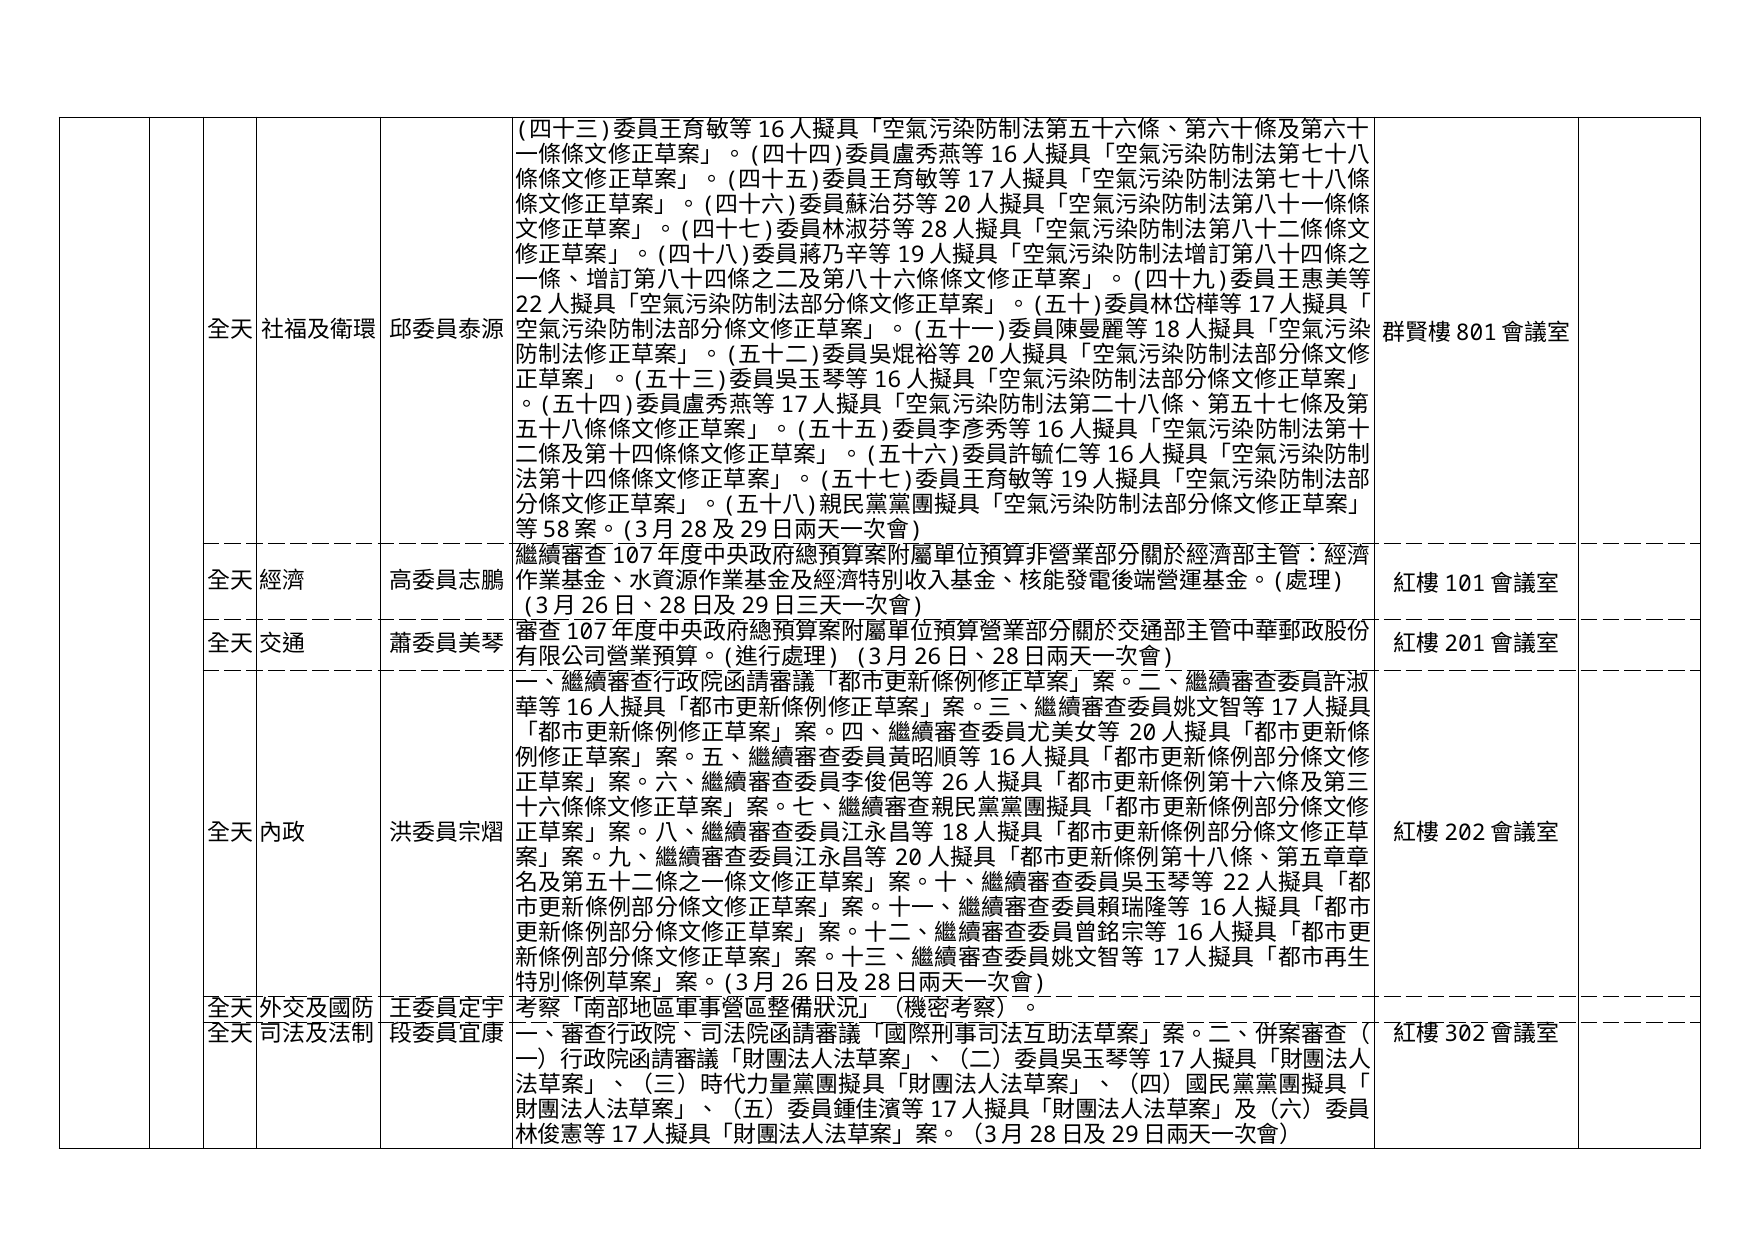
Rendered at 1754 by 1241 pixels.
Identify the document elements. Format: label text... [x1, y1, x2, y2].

table_cell 一、審查行政院、司法院函請審議「國際刑事司法互助法草案」案。二、併案審查（一）行政院函請審議「財團法人法草案」、（二）委員吳玉琴等17人擬具「財團法人法草案」、（三）時代力量黨團擬具「財團法人法草案」、（四）國民黨黨團擬具「財團法人法草案」、（五）委員鍾佳濱等17人擬具「財團法人法草案」及（六）委員林俊憲等17人擬具「財團法人法草案」案。（3月28日及29日兩天一次會） [513, 1022, 1374, 1148]
table_header 邱委員泰源 [381, 118, 512, 543]
table_cell 全天 [204, 996, 256, 1022]
table_header [150, 118, 203, 1148]
table_cell 一、繼續審查行政院函請審議「都市更新條例修正草案」案。二、繼續審查委員許淑華等16人擬具「都市更新條例修正草案」案。三、繼續審查委員姚文智等17人擬具「都市更新條例修正草案」案。四、繼續審查委員尤美女等20人擬具「都市更新條例修正草案」案。五、繼續審查委員黃昭順等16人擬具「都市更新條例部分條文修正草案」案。六、繼續審查委員李俊俋等26人擬具「都市更新條例第十六條及第三十六條條文修正草案」案。七、繼續審查親民黨黨團擬具「都市更新條例部分條文修正草案」案。八、繼續審查委員江永昌等18人擬具「都市更新條例部分條文修正草案」案。九、繼續審查委員江永昌等20人擬具「都市更新條例第十八條、第五章章名及第五十二條之一條文修正草案」案。十、繼續審查委員吳玉琴等22人擬具「都市更新條例部分條文修正草案」案。十一、繼續審查委員賴瑞隆等16人擬具「都市更新條例部分條文修正草案」案。十二、繼續審查委員曾銘宗等16人擬具「都市更新條例部分條文修正草案」案。十三、繼續審查委員姚文智等17人擬具「都市再生特別條例草案」案。(3月26日及28日兩天一次會) [513, 670, 1374, 996]
table_cell 全天 [204, 670, 256, 996]
table_cell [1579, 670, 1700, 996]
table_header 社福及衛環 [257, 118, 380, 543]
table_cell 段委員宜康 [381, 1022, 512, 1148]
table_cell 紅樓202會議室 [1375, 670, 1578, 996]
table_cell [1375, 996, 1578, 1022]
table_cell 洪委員宗熠 [381, 670, 512, 996]
table_cell [1579, 543, 1700, 619]
table_cell 繼續審查107年度中央政府總預算案附屬單位預算非營業部分關於經濟部主管：經濟作業基金、水資源作業基金及經濟特別收入基金、核能發電後端營運基金。(處理) (3月26日、28日及29日三天一次會) [513, 543, 1374, 619]
table_cell 王委員定宇 [381, 996, 512, 1022]
table_cell 高委員志鵬 [381, 543, 512, 619]
table_header 全天 [204, 118, 256, 543]
table_cell 審查107年度中央政府總預算案附屬單位預算營業部分關於交通部主管中華郵政股份有限公司營業預算。(進行處理) (3月26日、28日兩天一次會) [513, 619, 1374, 670]
table_header (四十三)委員王育敏等16人擬具「空氣污染防制法第五十六條、第六十條及第六十一條條文修正草案」。(四十四)委員盧秀燕等16人擬具「空氣污染防制法第七十八條條文修正草案」。(四十五)委員王育敏等17人擬具「空氣污染防制法第七十八條條文修正草案」。(四十六)委員蘇治芬等20人擬具「空氣污染防制法第八十一條條文修正草案」。(四十七)委員林淑芬等28人擬具「空氣污染防制法第八十二條條文修正草案」。(四十八)委員蔣乃辛等19人擬具「空氣污染防制法增訂第八十四條之一條、增訂第八十四條之二及第八十六條條文修正草案」。(四十九)委員王惠美等22人擬具「空氣污染防制法部分條文修正草案」。(五十)委員林岱樺等17人擬具「空氣污染防制法部分條文修正草案」。(五十一)委員陳曼麗等18人擬具「空氣污染防制法修正草案」。(五十二)委員吳焜裕等20人擬具「空氣污染防制法部分條文修正草案」。(五十三)委員吳玉琴等16人擬具「空氣污染防制法部分條文修正草案」。(五十四)委員盧秀燕等17人擬具「空氣污染防制法第二十八條、第五十七條及第五十八條條文修正草案」。(五十五)委員李彥秀等16人擬具「空氣污染防制法第十二條及第十四條條文修正草案」。(五十六)委員許毓仁等16人擬具「空氣污染防制法第十四條條文修正草案」。(五十七)委員王育敏等19人擬具「空氣污染防制法部分條文修正草案」。(五十八)親民黨黨團擬具「空氣污染防制法部分條文修正草案」等58案。(3月28及29日兩天一次會) [513, 118, 1374, 543]
table_cell 紅樓302會議室 [1375, 1022, 1578, 1148]
table_cell 全天 [204, 619, 256, 670]
table_cell [1579, 619, 1700, 670]
table_cell 經濟 [257, 543, 380, 619]
table_cell 紅樓201會議室 [1375, 619, 1578, 670]
table_cell 司法及法制 [257, 1022, 380, 1148]
table_header 群賢樓801會議室 [1375, 118, 1578, 543]
table_cell 全天 [204, 1022, 256, 1148]
table_cell 交通 [257, 619, 380, 670]
table_cell 蕭委員美琴 [381, 619, 512, 670]
table_cell 紅樓101會議室 [1375, 543, 1578, 619]
table_cell 內政 [257, 670, 380, 996]
table_cell 外交及國防 [257, 996, 380, 1022]
table_cell [1579, 996, 1700, 1022]
table_header [60, 118, 149, 1148]
table_cell 考察「南部地區軍事營區整備狀況」（機密考察）。 [513, 996, 1374, 1022]
table_cell [1579, 1022, 1700, 1148]
table_cell 全天 [204, 543, 256, 619]
table_header [1579, 118, 1700, 543]
